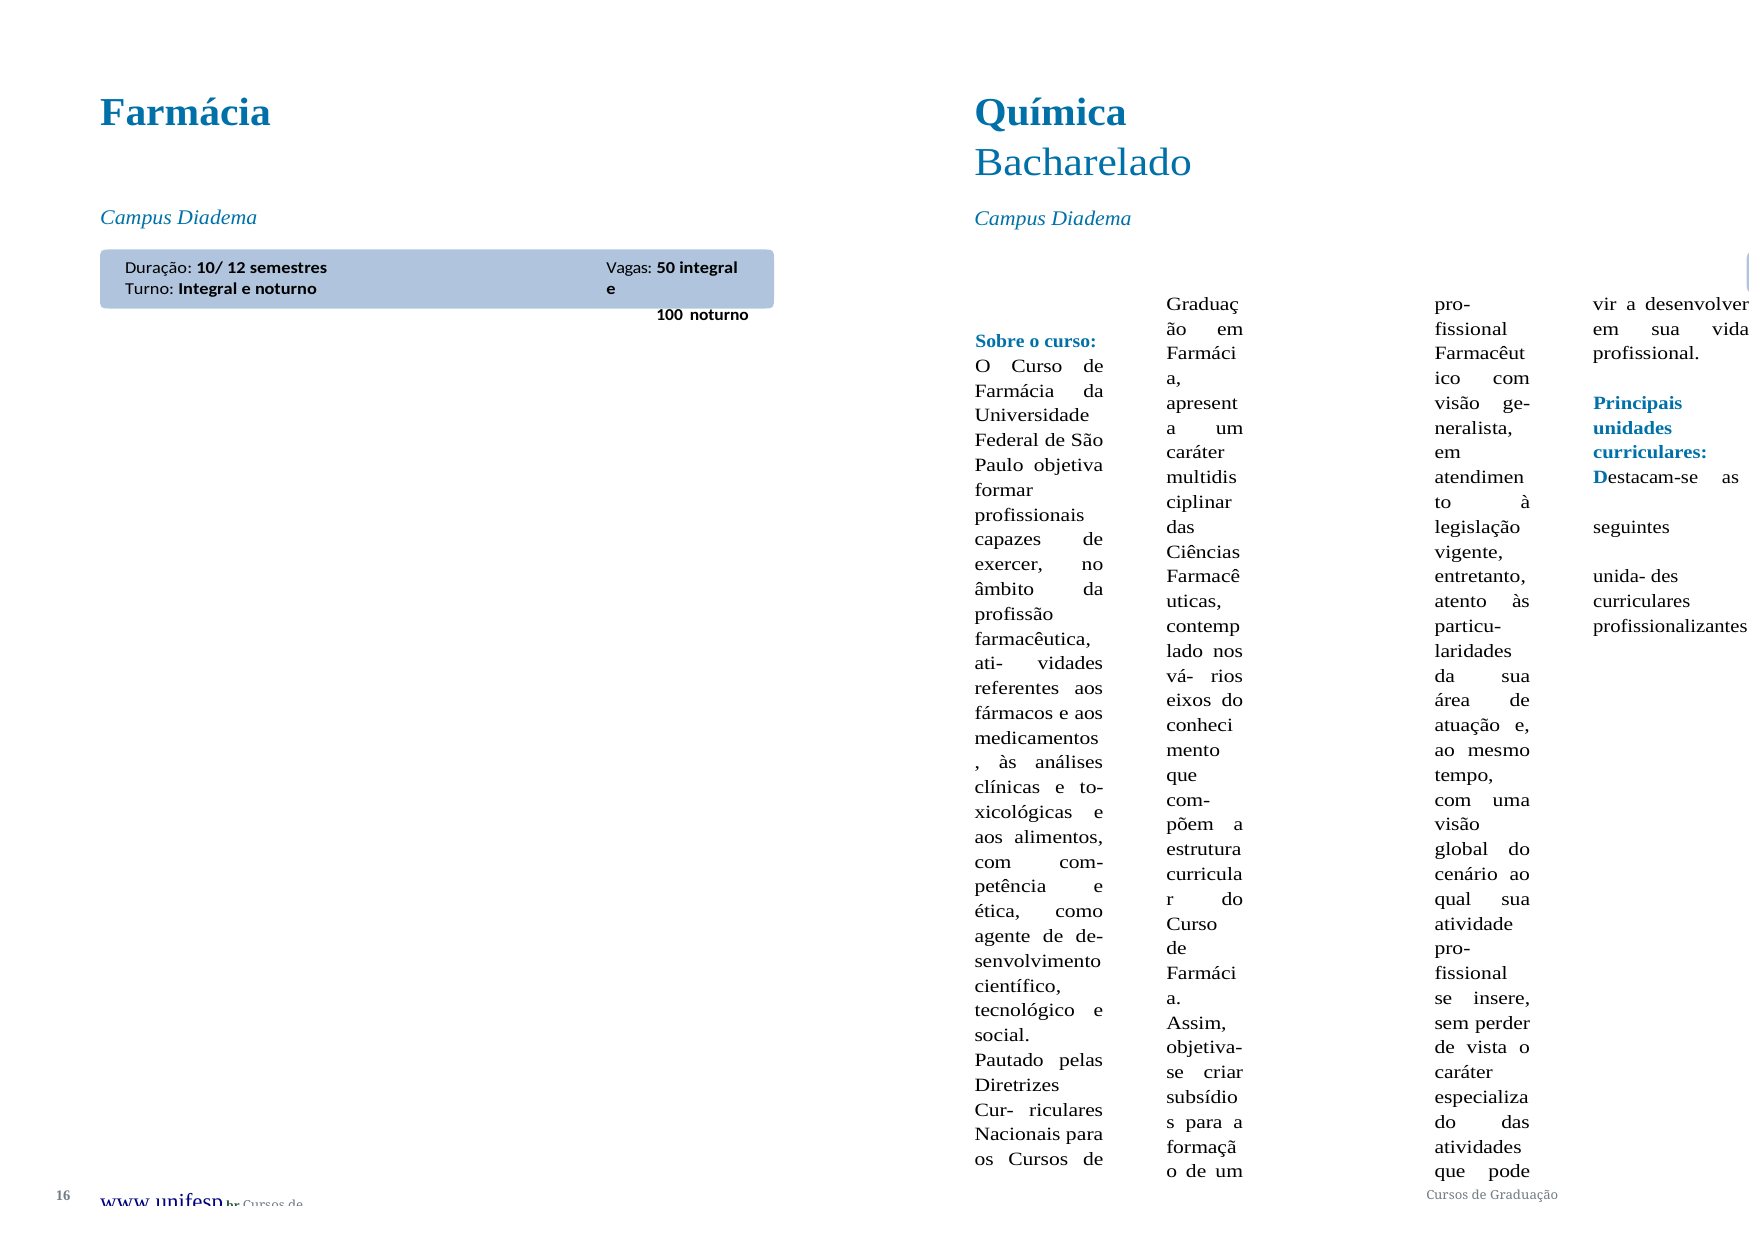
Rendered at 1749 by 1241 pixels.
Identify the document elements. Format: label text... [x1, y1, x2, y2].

text Principais unidades curriculares: Destacam-se as seguintes unida- des curriculares profissionalizantes [1593, 392, 1749, 636]
subtitle Campus Diadema [100, 205, 260, 229]
text Campus Diadema [974, 206, 1749, 230]
text O Curso de Farmácia da Universidade Federal de São Paulo objetiva formar profissionais capazes de exercer, no âmbito da profissão farmacêutica, ati- vidades referentes aos fármacos e aos medicamentos, às análises clínicas e to- xicológicas e aos alimentos, com com- petência e ética, como agente de de- senvolvimento científico, tecnológico e social. Pautado pelas Diretrizes Cur- riculares Nacionais para os Cursos de [974, 355, 1103, 1170]
text Bacharelado [974, 138, 1749, 183]
text Graduação em Farmácia, apresenta um caráter multidisciplinar das Ciências Farmacêuticas, contemplado nos vá- rios eixos do conhecimento que com- põem a estrutura curricular do Curso de Farmácia. Assim, objetiva-se criar subsídios para a formação de um [1166, 293, 1243, 1182]
text vir a desenvolver em sua vida profissional. [1593, 293, 1749, 364]
subtitle Sobre o curso: [975, 330, 1103, 351]
text pro- fissional Farmacêutico com visão ge- neralista, em atendimento à legislação vigente, entretanto, atento às particu- laridades da sua área de atuação e, ao mesmo tempo, com uma visão global do cenário ao qual sua atividade pro- fissional se insere, sem perder de vista o caráter especializado das atividades que pode [1434, 293, 1530, 1182]
